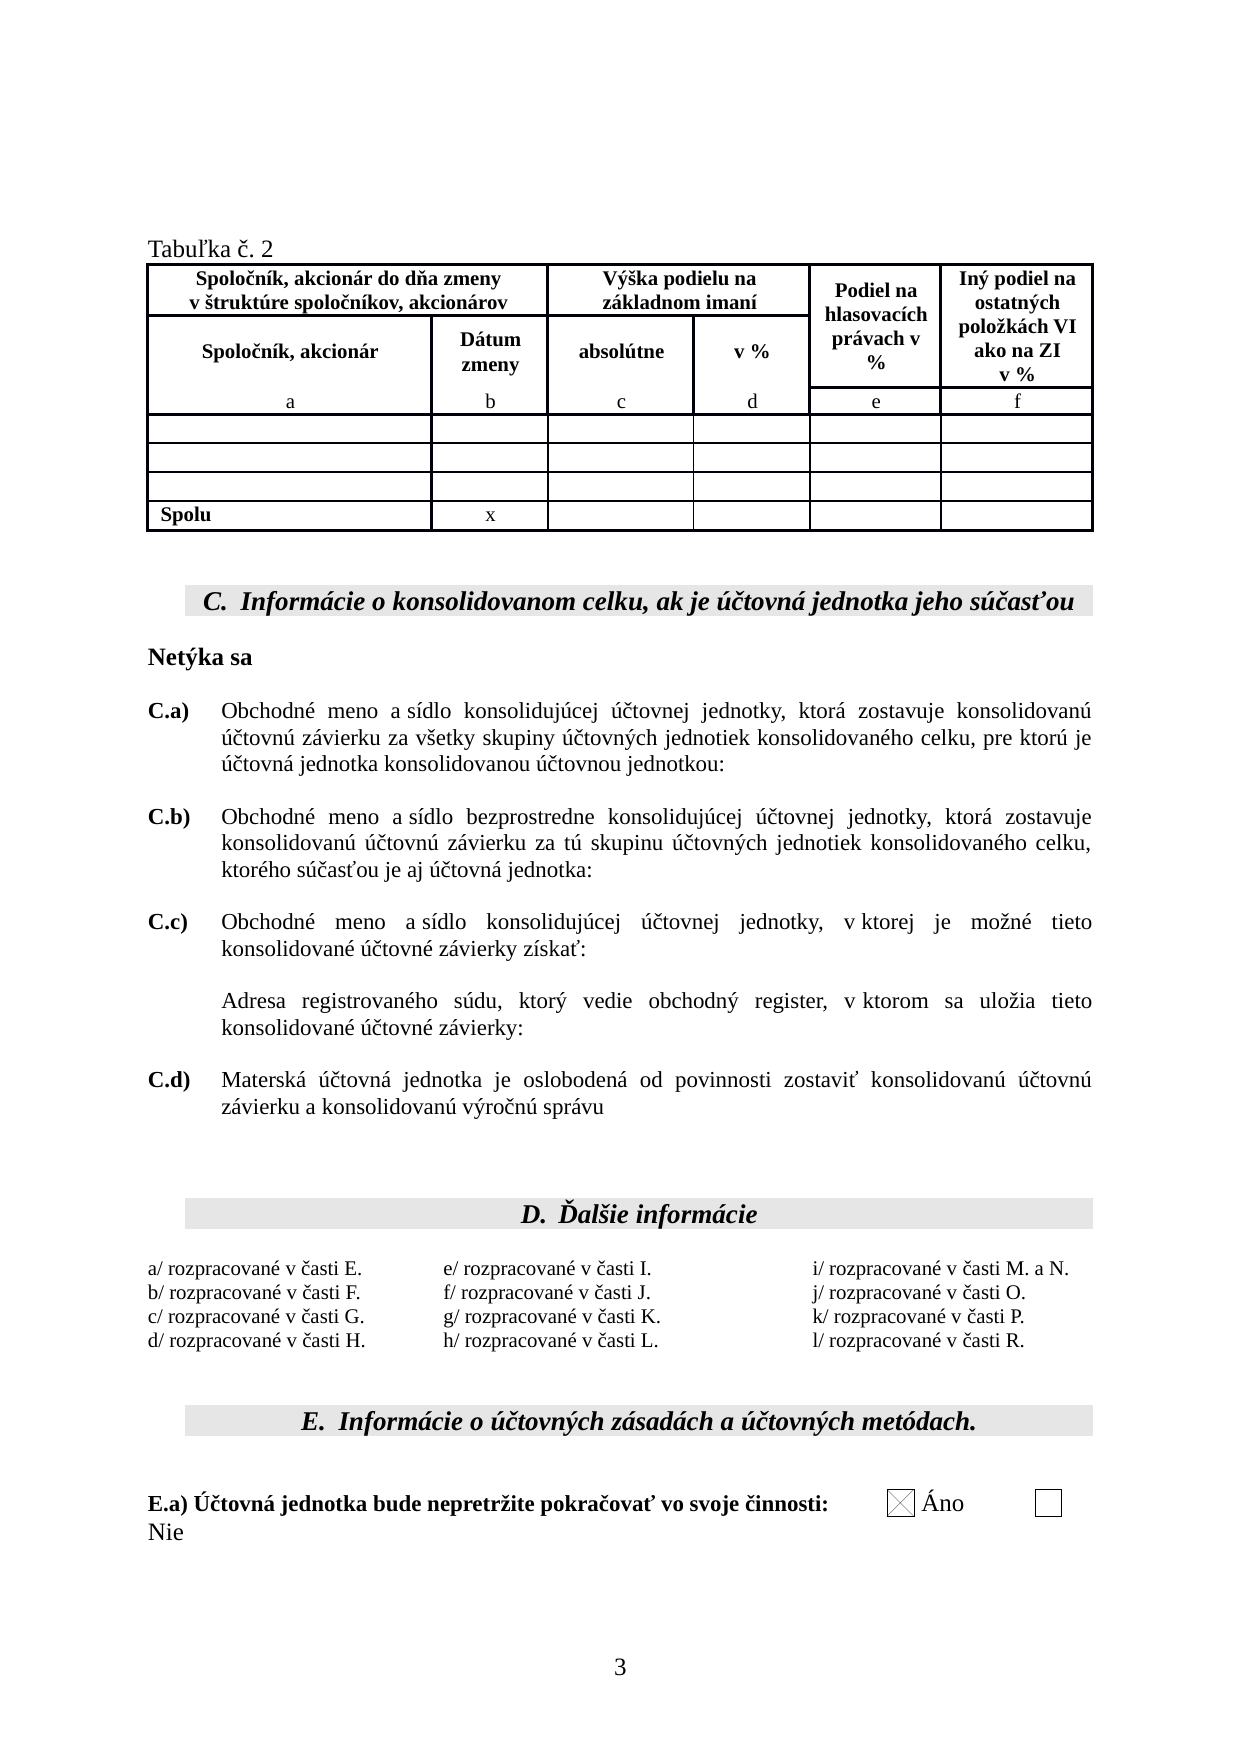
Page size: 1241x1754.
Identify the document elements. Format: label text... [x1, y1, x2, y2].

table_cell [549, 416, 693, 442]
text C.b) Obchodné meno a sídlo bezprostredne konsolidujúcej účtovnej jednotky, ktorá zostavuje konsolidovanú účtovnú závierku za tú skupinu účtovných jednotiek konsolidovaného celku, ktorého súčasťou je aj účtovná jednotka: [148, 803, 1093, 882]
list Informácie o účtovných zásadách a účtovných metódach. [185, 1405, 1093, 1436]
table_cell x [433, 502, 547, 529]
table_cell [149, 473, 430, 500]
table_cell [694, 416, 809, 442]
text b/ rozpracované v časti F. f/ rozpracované v časti J. j/ rozpracované v časti O. [148, 1280, 1093, 1304]
table_cell b [433, 386, 546, 413]
table_cell [433, 416, 547, 442]
table_cell e [811, 389, 939, 413]
table_cell [811, 416, 940, 442]
table_cell [694, 502, 809, 529]
list Ďalšie informácie [185, 1198, 1093, 1229]
table_cell [942, 444, 1091, 471]
table_header Iný podiel na ostatných položkách VI ako na ZI v % [942, 266, 1091, 386]
table_cell [549, 502, 693, 529]
table_cell absolútne [549, 317, 692, 386]
table_cell v % [695, 317, 808, 386]
text Netýka sa [148, 642, 1093, 671]
text Adresa registrovaného súdu, ktorý vedie obchodný register, v ktorom sa uložia tieto konsolidované účtovné závierky: [221, 987, 1093, 1040]
table_header Výška podielu na základnom imaní [549, 266, 808, 314]
text a/ rozpracované v časti E. e/ rozpracované v časti I. i/ rozpracované v časti M. a N. [148, 1256, 1093, 1280]
text C.d) Materská účtovná jednotka je oslobodená od povinnosti zostaviť konsolidovanú účtovnú závierku a konsolidovanú výročnú správu [148, 1066, 1093, 1119]
table_cell [433, 473, 547, 500]
table_cell Spoločník, akcionár [149, 317, 430, 386]
table_cell a [149, 386, 430, 413]
table_cell [149, 416, 430, 442]
list Informácie o konsolidovanom celku, ak je účtovná jednotka jeho súčasťou [185, 585, 1093, 616]
table_cell Dátum zmeny [433, 317, 546, 386]
table_cell [549, 473, 693, 500]
table_cell [149, 444, 430, 471]
table_cell [811, 502, 940, 529]
text d/ rozpracované v časti H. h/ rozpracované v časti L. l/ rozpracované v časti R. [148, 1328, 1093, 1352]
table_cell [549, 444, 693, 471]
text E.a) Účtovná jednotka bude nepretržite pokračovať vo svoje činnosti: Áno Nie [148, 1488, 1093, 1546]
text c/ rozpracované v časti G. g/ rozpracované v časti K. k/ rozpracované v časti P. [148, 1304, 1093, 1328]
table_cell [811, 444, 940, 471]
table_cell [942, 416, 1091, 442]
table_cell [811, 473, 940, 500]
text C.a) Obchodné meno a sídlo konsolidujúcej účtovnej jednotky, ktorá zostavuje konsolidovanú účtovnú závierku za všetky skupiny účtovných jednotiek konsolidovaného celku, pre ktorú je účtovná jednotka konsolidovanou účtovnou jednotkou: [148, 697, 1093, 777]
table_header Spoločník, akcionár do dňa zmeny v štruktúre spoločníkov, akcionárov [149, 266, 546, 314]
table_cell [942, 502, 1091, 529]
table_cell Spolu [149, 502, 430, 529]
text Tabuľka č. 2 [148, 234, 1093, 263]
table_cell d [695, 386, 808, 413]
table_cell f [942, 389, 1091, 413]
table_cell [694, 444, 809, 471]
table_header Podiel na hlasovacích právach v % [811, 266, 939, 386]
table_cell c [549, 386, 692, 413]
table_cell [694, 473, 809, 500]
table_cell [433, 444, 547, 471]
table_cell [942, 473, 1091, 500]
text C.c) Obchodné meno a sídlo konsolidujúcej účtovnej jednotky, v ktorej je možné tieto konsolidované účtovné závierky získať: [148, 908, 1093, 961]
